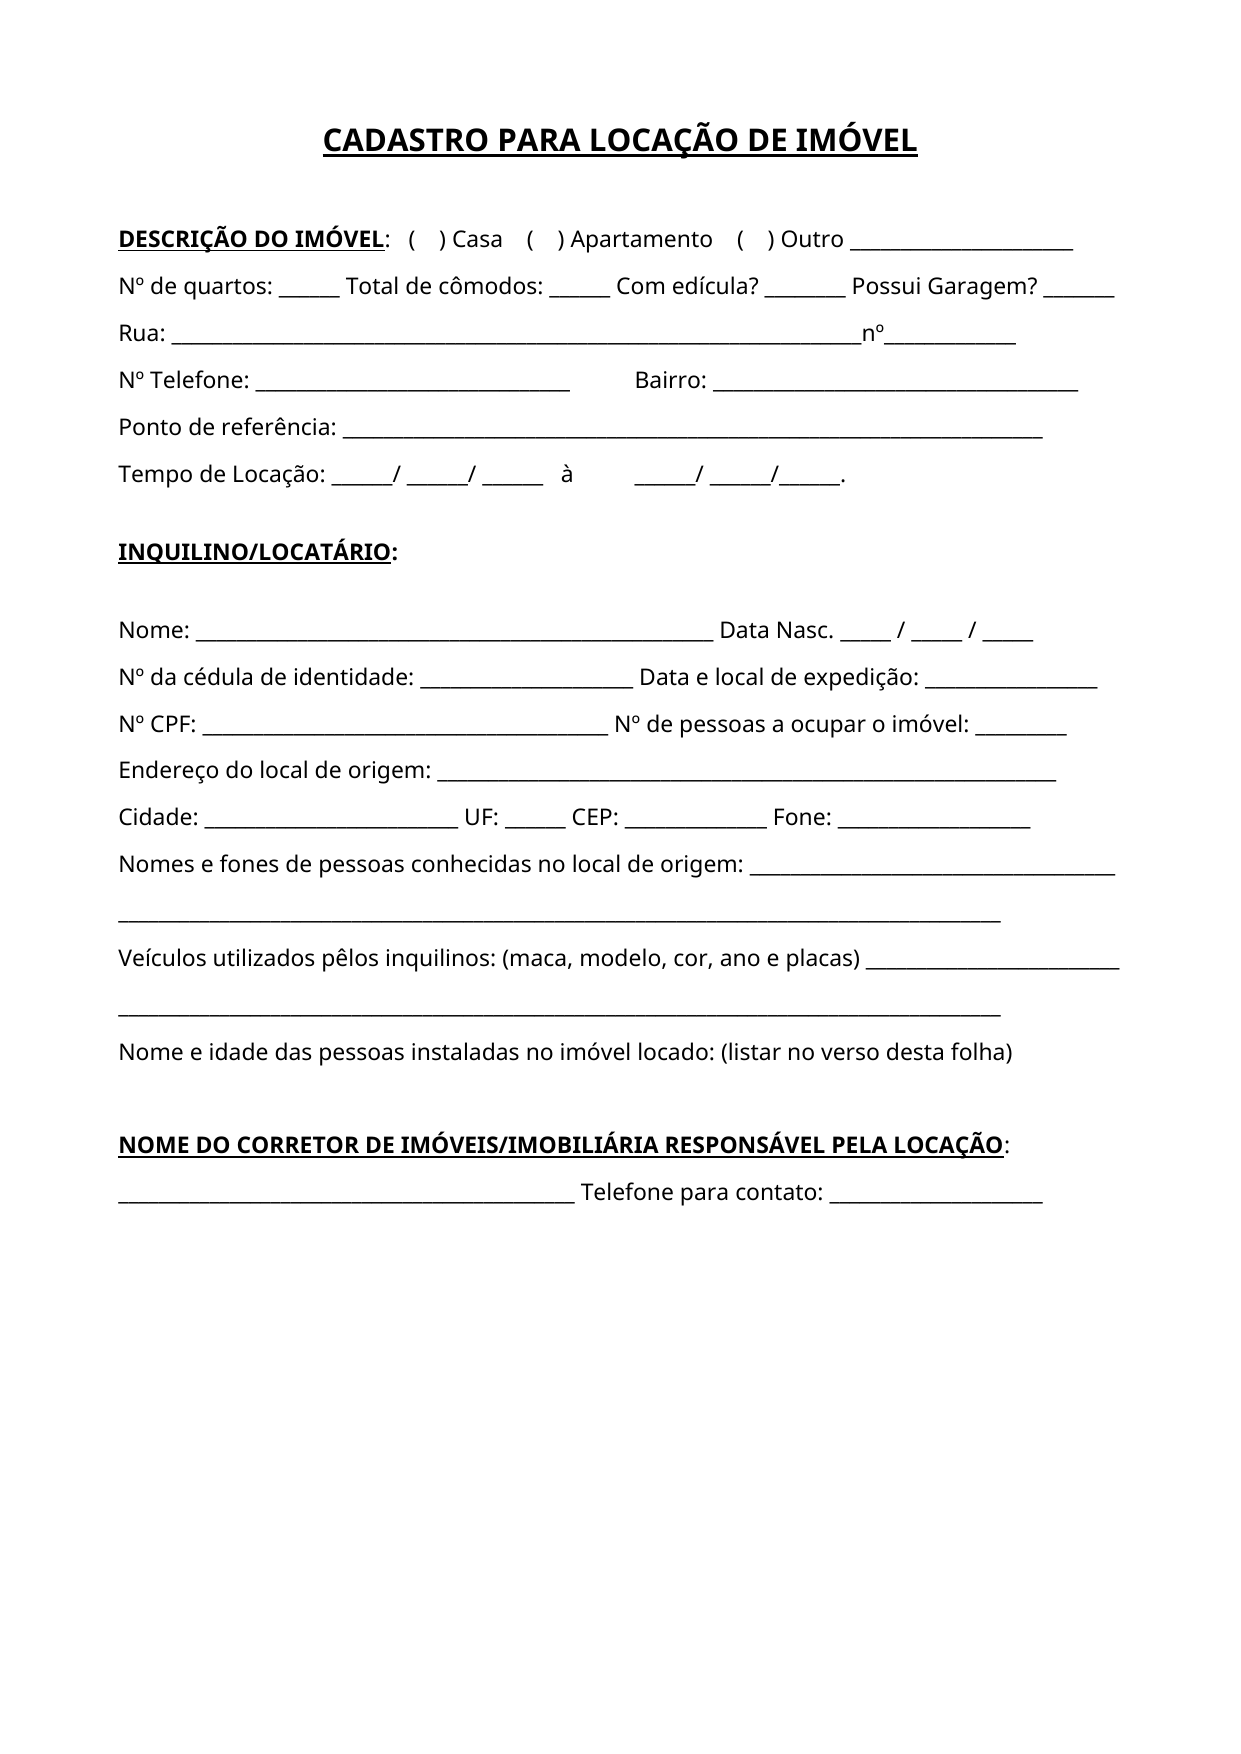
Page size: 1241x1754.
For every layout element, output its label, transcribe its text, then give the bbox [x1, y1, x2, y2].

text Cidade: _________________________ UF: ______ CEP: ______________ Fone: ___________________ [118, 801, 1122, 833]
text Tempo de Locação: ______/ ______/ ______ à ______/ ______/______. [118, 458, 1122, 489]
text Nº da cédula de identidade: _____________________ Data e local de expedição: _________________ [118, 661, 1122, 692]
text Nome e idade das pessoas instaladas no imóvel locado: (listar no verso desta folha) [118, 1036, 1122, 1067]
text _______________________________________________________________________________________ [118, 989, 1122, 1020]
text INQUILINO/LOCATÁRIO: [118, 536, 1122, 567]
text NOME DO CORRETOR DE IMÓVEIS/IMOBILIÁRIA RESPONSÁVEL PELA LOCAÇÃO: [118, 1129, 1122, 1161]
text Nº CPF: ________________________________________ Nº de pessoas a ocupar o imóvel: _________ [118, 708, 1122, 739]
text Veículos utilizados pêlos inquilinos: (maca, modelo, cor, ano e placas) _________________________ [118, 942, 1122, 973]
text Ponto de referência: _____________________________________________________________________ [118, 411, 1122, 442]
text Endereço do local de origem: _____________________________________________________________ [118, 754, 1122, 786]
text DESCRIÇÃO DO IMÓVEL: ( ) Casa ( ) Apartamento ( ) Outro ______________________ [118, 223, 1122, 254]
text Nome: ___________________________________________________ Data Nasc. _____ / _____ / _____ [118, 614, 1122, 645]
text _______________________________________________________________________________________ [118, 895, 1122, 926]
text Nº de quartos: ______ Total de cômodos: ______ Com edícula? ________ Possui Garagem? _______ [118, 270, 1122, 301]
text Nº Telefone: _______________________________ Bairro: ____________________________________ [118, 364, 1122, 395]
subtitle CADASTRO PARA LOCAÇÃO DE IMÓVEL [118, 118, 1122, 161]
text Rua: ____________________________________________________________________nº_____________ [118, 317, 1122, 348]
text _____________________________________________ Telefone para contato: _____________________ [118, 1176, 1122, 1208]
text Nomes e fones de pessoas conhecidas no local de origem: ____________________________________ [118, 848, 1122, 879]
